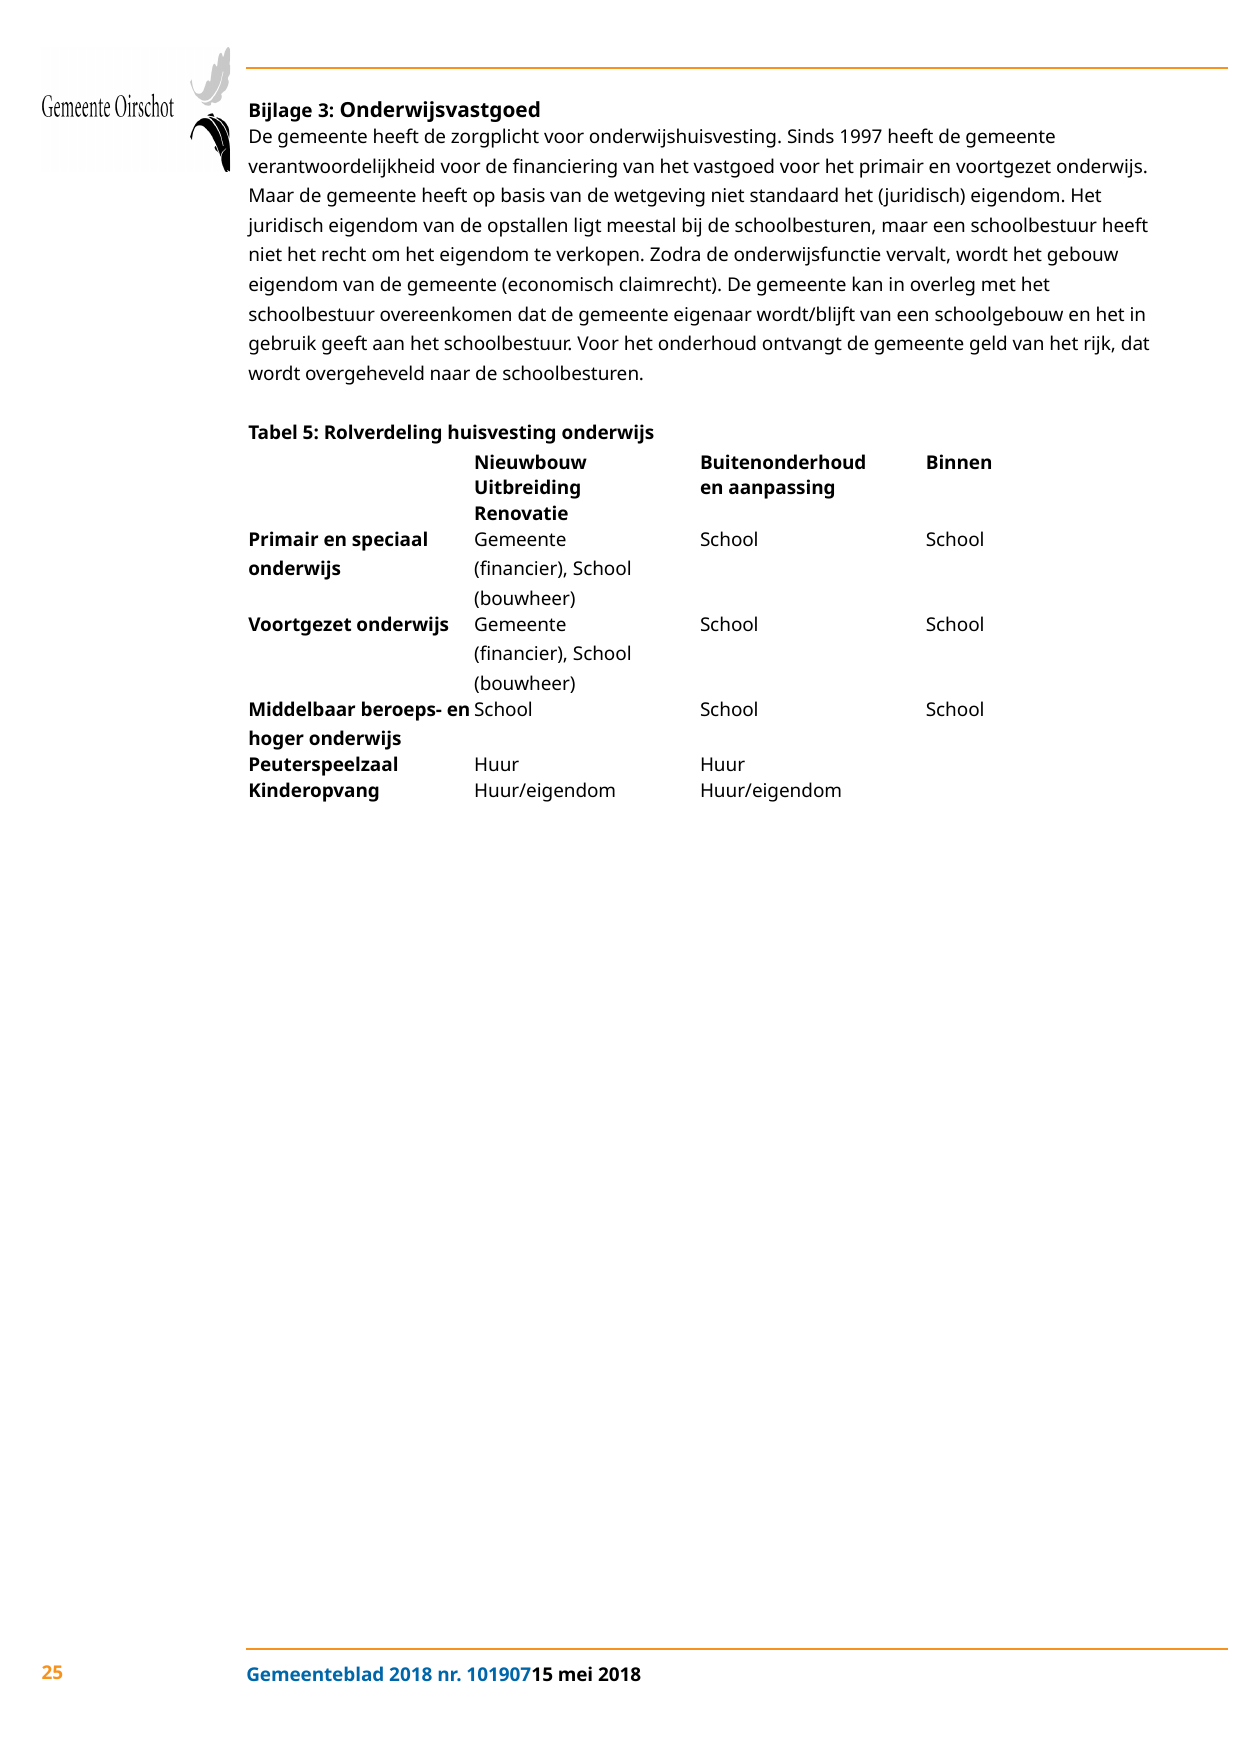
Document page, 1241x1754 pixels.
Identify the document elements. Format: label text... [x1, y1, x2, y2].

table_header Buitenonderhoud [700, 449, 926, 474]
table_cell [926, 475, 1152, 500]
table_cell Huur [700, 751, 926, 777]
table_cell Huur/eigendom [700, 777, 926, 803]
table_cell Huur [474, 751, 700, 777]
table_cell School [700, 696, 926, 751]
table_cell en aanpassing [700, 475, 926, 500]
table_cell [926, 751, 1152, 777]
text De gemeente heeft de zorgplicht voor onderwijshuisvesting. Sinds 1997 heeft de gemeente verantwoordelijkheid voor de financiering van het vastgoed voor het primair en voortgezet onderwijs. Maar de gemeente heeft op basis van de wetgeving niet standaard het (juridisch) eigendom. Het juridisch eigendom van de opstallen ligt meestal bij de schoolbesturen, maar een schoolbestuur heeft niet het recht om het eigendom te verkopen. Zodra de onderwijsfunctie vervalt, wordt het gebouw eigendom van de gemeente (economisch claimrecht). De gemeente kan in overleg met het schoolbestuur overeenkomen dat de gemeente eigenaar wordt/blijft van een schoolgebouw en het in gebruik geeft aan het schoolbestuur. Voor het onderhoud ontvangt de gemeente geld van het rijk, dat wordt overgeheveld naar de schoolbesturen. [248, 123, 1152, 386]
table_cell [926, 500, 1152, 526]
table_cell [248, 500, 474, 526]
table_cell Kinderopvang [248, 777, 474, 803]
table_cell [926, 777, 1152, 803]
table_header Nieuwbouw [474, 449, 700, 474]
table_header Binnen [926, 449, 1152, 474]
table_cell Uitbreiding [474, 475, 700, 500]
table_cell Primair en speciaal onderwijs [248, 526, 474, 611]
table_cell School [926, 611, 1152, 696]
table_cell Peuterspeelzaal [248, 751, 474, 777]
table_cell Gemeente (financier), School (bouwheer) [474, 611, 700, 696]
table_cell School [700, 611, 926, 696]
table_cell Voortgezet onderwijs [248, 611, 474, 696]
text Bijlage 3: Onderwijsvastgoed [248, 95, 1152, 123]
table_cell Renovatie [474, 500, 700, 526]
text Tabel 5: Rolverdeling huisvesting onderwijs [248, 419, 1152, 445]
picture [41, 47, 231, 172]
table_cell Middelbaar beroeps- en hoger onderwijs [248, 696, 474, 751]
table_cell [700, 500, 926, 526]
table_cell Huur/eigendom [474, 777, 700, 803]
table_cell School [700, 526, 926, 611]
table_cell [248, 475, 474, 500]
table_cell School [926, 526, 1152, 611]
table_cell Gemeente (financier), School (bouwheer) [474, 526, 700, 611]
table_header [248, 449, 474, 474]
table_cell School [926, 696, 1152, 751]
table_cell School [474, 696, 700, 751]
